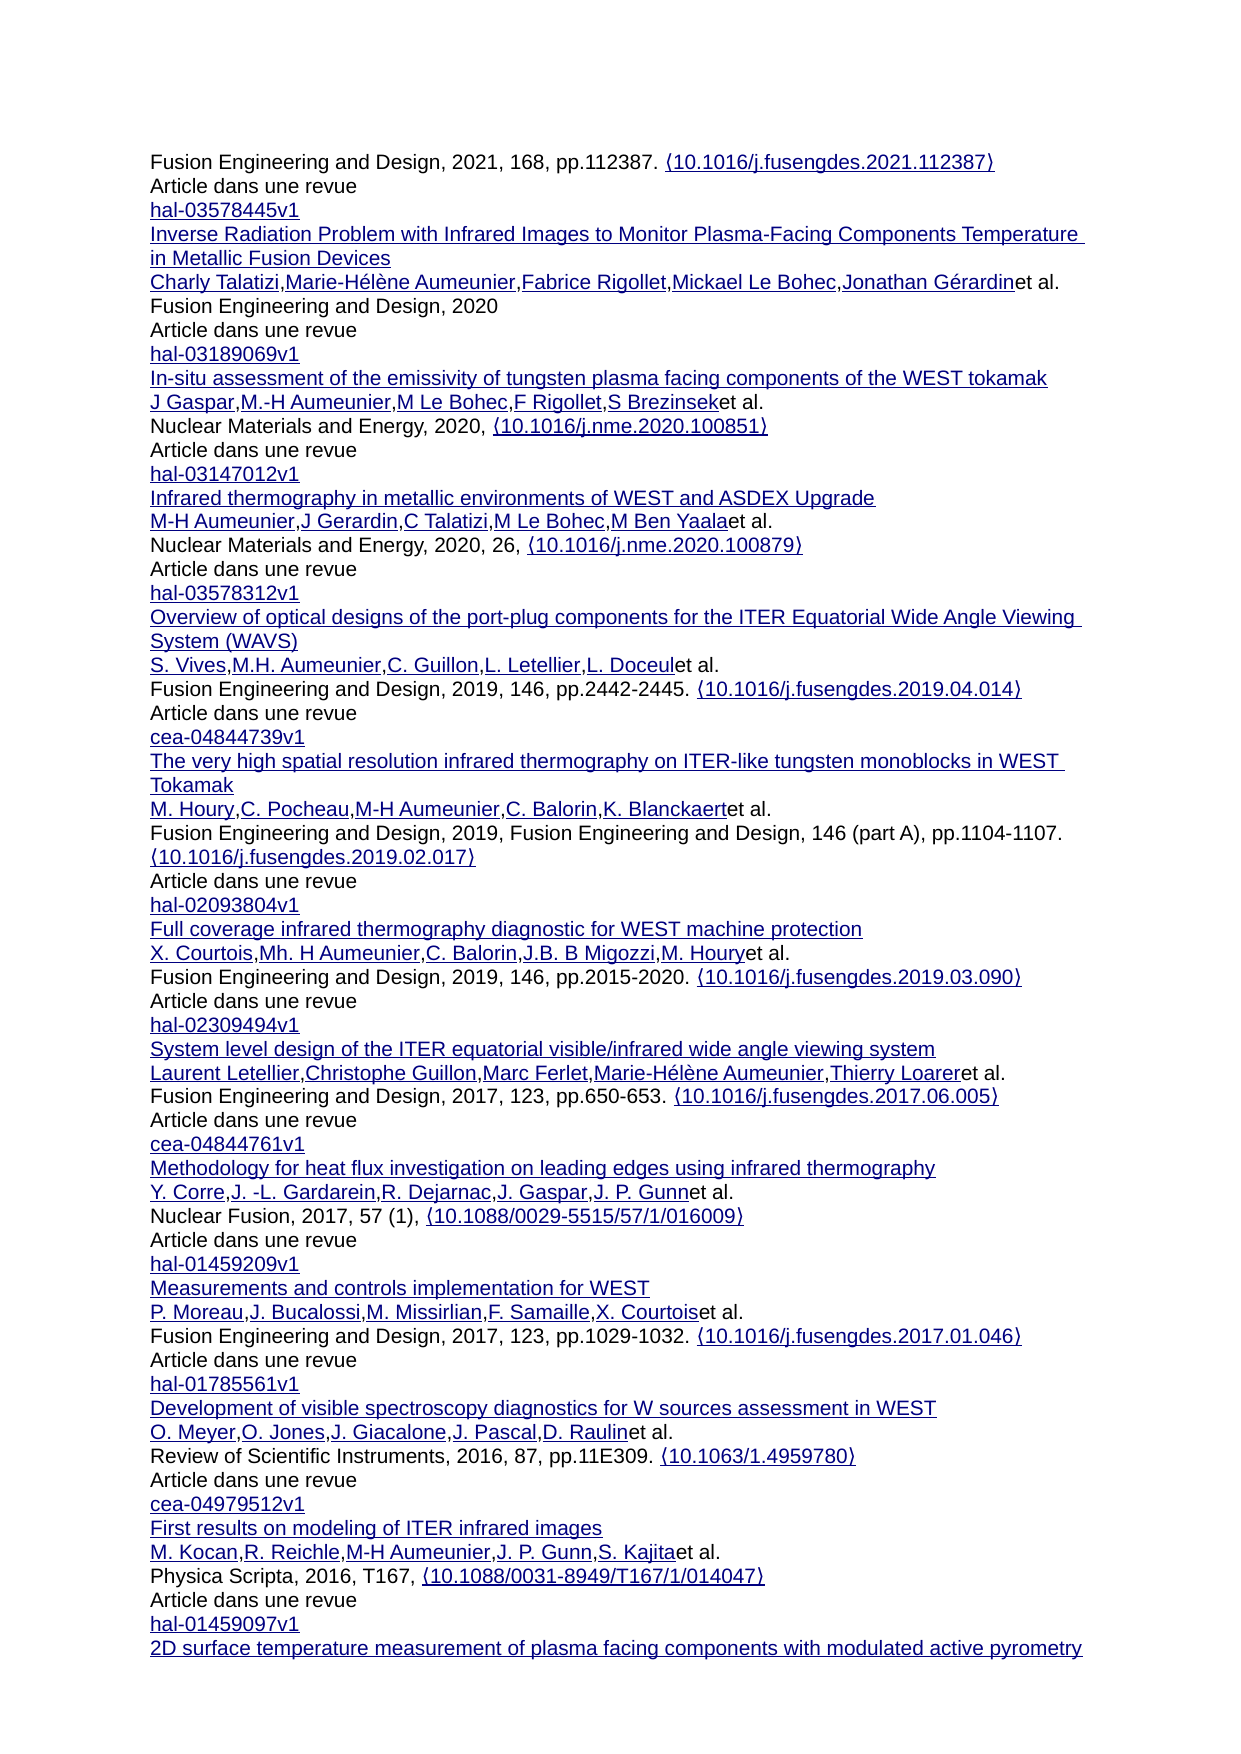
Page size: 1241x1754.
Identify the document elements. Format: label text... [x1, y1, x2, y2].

table_cell Measurements and controls implementation for WEST P. Moreau,J. Bucalossi,M. Missirlian,F. Samaille,X. Courtoiset al. Fusion Engineering and Design, 2017, 123, pp.1029-1032. ⟨10.1016/j.fusengdes.2017.01.046⟩ Article dans une revue hal-01785561v1 [150, 1276, 1090, 1396]
table_cell The very high spatial resolution infrared thermography on ITER-like tungsten monoblocks in WEST Tokamak M. Houry,C. Pocheau,M-H Aumeunier,C. Balorin,K. Blanckaertet al. Fusion Engineering and Design, 2019, Fusion Engineering and Design, 146 (part A), pp.1104-1107. ⟨10.1016/j.fusengdes.2019.02.017⟩ Article dans une revue hal-02093804v1 [150, 749, 1090, 917]
table_cell Fusion Engineering and Design, 2021, 168, pp.112387. ⟨10.1016/j.fusengdes.2021.112387⟩ Article dans une revue hal-03578445v1 [150, 150, 1090, 222]
table_cell 2D surface temperature measurement of plasma facing components with modulated active pyrometry [150, 1635, 1090, 1659]
table_cell First results on modeling of ITER infrared images M. Kocan,R. Reichle,M-H Aumeunier,J. P. Gunn,S. Kajitaet al. Physica Scripta, 2016, T167, ⟨10.1088/0031-8949/T167/1/014047⟩ Article dans une revue hal-01459097v1 [150, 1516, 1090, 1635]
table_cell Methodology for heat flux investigation on leading edges using infrared thermography Y. Corre,J. -L. Gardarein,R. Dejarnac,J. Gaspar,J. P. Gunnet al. Nuclear Fusion, 2017, 57 (1), ⟨10.1088/0029-5515/57/1/016009⟩ Article dans une revue hal-01459209v1 [150, 1156, 1090, 1276]
table_cell Infrared thermography in metallic environments of WEST and ASDEX Upgrade M-H Aumeunier,J Gerardin,C Talatizi,M Le Bohec,M Ben Yaalaet al. Nuclear Materials and Energy, 2020, 26, ⟨10.1016/j.nme.2020.100879⟩ Article dans une revue hal-03578312v1 [150, 485, 1090, 605]
table_cell In-situ assessment of the emissivity of tungsten plasma facing components of the WEST tokamak J Gaspar,M.-H Aumeunier,M Le Bohec,F Rigollet,S Brezinseket al. Nuclear Materials and Energy, 2020, ⟨10.1016/j.nme.2020.100851⟩ Article dans une revue hal-03147012v1 [150, 366, 1090, 485]
table_cell System level design of the ITER equatorial visible/infrared wide angle viewing system Laurent Letellier,Christophe Guillon,Marc Ferlet,Marie-Hélène Aumeunier,Thierry Loareret al. Fusion Engineering and Design, 2017, 123, pp.650-653. ⟨10.1016/j.fusengdes.2017.06.005⟩ Article dans une revue cea-04844761v1 [150, 1036, 1090, 1156]
table_cell Overview of optical designs of the port-plug components for the ITER Equatorial Wide Angle Viewing System (WAVS) S. Vives,M.H. Aumeunier,C. Guillon,L. Letellier,L. Doceulet al. Fusion Engineering and Design, 2019, 146, pp.2442-2445. ⟨10.1016/j.fusengdes.2019.04.014⟩ Article dans une revue cea-04844739v1 [150, 605, 1090, 749]
table_cell Full coverage infrared thermography diagnostic for WEST machine protection X. Courtois,Mh. H Aumeunier,C. Balorin,J.B. B Migozzi,M. Houryet al. Fusion Engineering and Design, 2019, 146, pp.2015-2020. ⟨10.1016/j.fusengdes.2019.03.090⟩ Article dans une revue hal-02309494v1 [150, 917, 1090, 1036]
table_cell Inverse Radiation Problem with Infrared Images to Monitor Plasma-Facing Components Temperature in Metallic Fusion Devices Charly Talatizi,Marie-Hélène Aumeunier,Fabrice Rigollet,Mickael Le Bohec,Jonathan Gérardinet al. Fusion Engineering and Design, 2020 Article dans une revue hal-03189069v1 [150, 222, 1090, 366]
table_cell Development of visible spectroscopy diagnostics for W sources assessment in WEST O. Meyer,O. Jones,J. Giacalone,J. Pascal,D. Raulinet al. Review of Scientific Instruments, 2016, 87, pp.11E309. ⟨10.1063/1.4959780⟩ Article dans une revue cea-04979512v1 [150, 1396, 1090, 1516]
